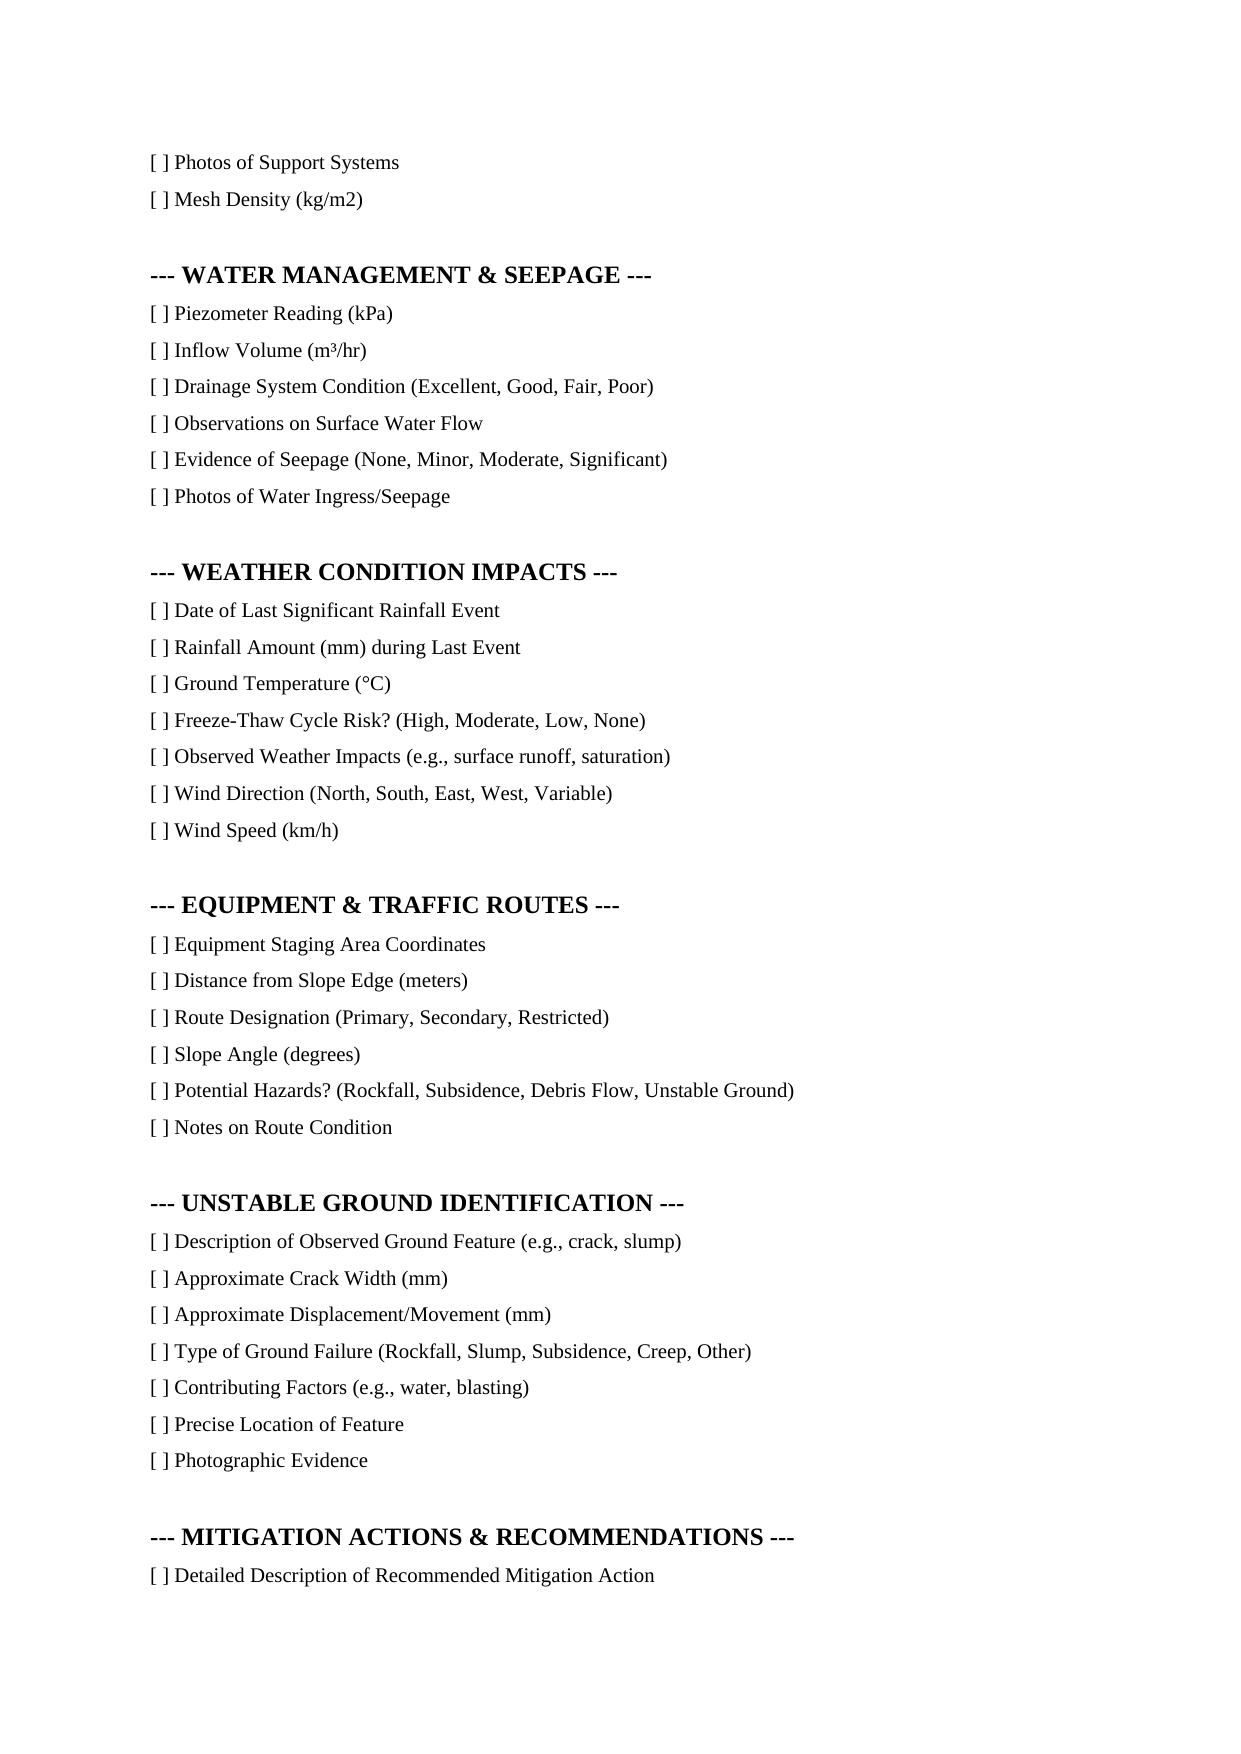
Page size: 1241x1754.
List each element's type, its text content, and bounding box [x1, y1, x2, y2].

text [ ] Drainage System Condition (Excellent, Good, Fair, Poor) [150, 374, 1090, 398]
text [ ] Photographic Evidence [150, 1448, 1090, 1472]
text [ ] Detailed Description of Recommended Mitigation Action [150, 1563, 1090, 1587]
text [ ] Photos of Water Ingress/Seepage [150, 484, 1090, 508]
text [ ] Photos of Support Systems [150, 150, 1090, 174]
text [ ] Wind Speed (km/h) [150, 817, 1090, 842]
text [ ] Wind Direction (North, South, East, West, Variable) [150, 781, 1090, 805]
text [ ] Distance from Slope Edge (meters) [150, 968, 1090, 992]
text [ ] Type of Ground Failure (Rockfall, Slump, Subsidence, Creep, Other) [150, 1339, 1090, 1363]
text --- EQUIPMENT & TRAFFIC ROUTES --- [150, 891, 1090, 919]
text [ ] Evidence of Seepage (None, Minor, Moderate, Significant) [150, 447, 1090, 471]
text [ ] Notes on Route Condition [150, 1115, 1090, 1139]
text [ ] Date of Last Significant Rainfall Event [150, 598, 1090, 622]
text [ ] Inflow Volume (m³/hr) [150, 337, 1090, 362]
text [ ] Mesh Density (kg/m2) [150, 187, 1090, 211]
text [ ] Observations on Surface Water Flow [150, 411, 1090, 435]
text [ ] Piezometer Reading (kPa) [150, 301, 1090, 325]
text [ ] Description of Observed Ground Feature (e.g., crack, slump) [150, 1229, 1090, 1253]
text [ ] Potential Hazards? (Rockfall, Subsidence, Debris Flow, Unstable Ground) [150, 1078, 1090, 1102]
text [ ] Rainfall Amount (mm) during Last Event [150, 635, 1090, 659]
text [ ] Freeze-Thaw Cycle Risk? (High, Moderate, Low, None) [150, 708, 1090, 732]
text [ ] Precise Location of Feature [150, 1412, 1090, 1436]
text [ ] Contributing Factors (e.g., water, blasting) [150, 1375, 1090, 1399]
text [ ] Equipment Staging Area Coordinates [150, 932, 1090, 956]
text [ ] Slope Angle (degrees) [150, 1042, 1090, 1066]
text [ ] Ground Temperature (°C) [150, 671, 1090, 695]
text --- MITIGATION ACTIONS & RECOMMENDATIONS --- [150, 1522, 1090, 1550]
text [ ] Route Designation (Primary, Secondary, Restricted) [150, 1005, 1090, 1029]
text [ ] Approximate Displacement/Movement (mm) [150, 1302, 1090, 1326]
text --- WATER MANAGEMENT & SEEPAGE --- [150, 260, 1090, 288]
text --- WEATHER CONDITION IMPACTS --- [150, 557, 1090, 586]
text --- UNSTABLE GROUND IDENTIFICATION --- [150, 1188, 1090, 1217]
text [ ] Approximate Crack Width (mm) [150, 1266, 1090, 1290]
text [ ] Observed Weather Impacts (e.g., surface runoff, saturation) [150, 744, 1090, 768]
